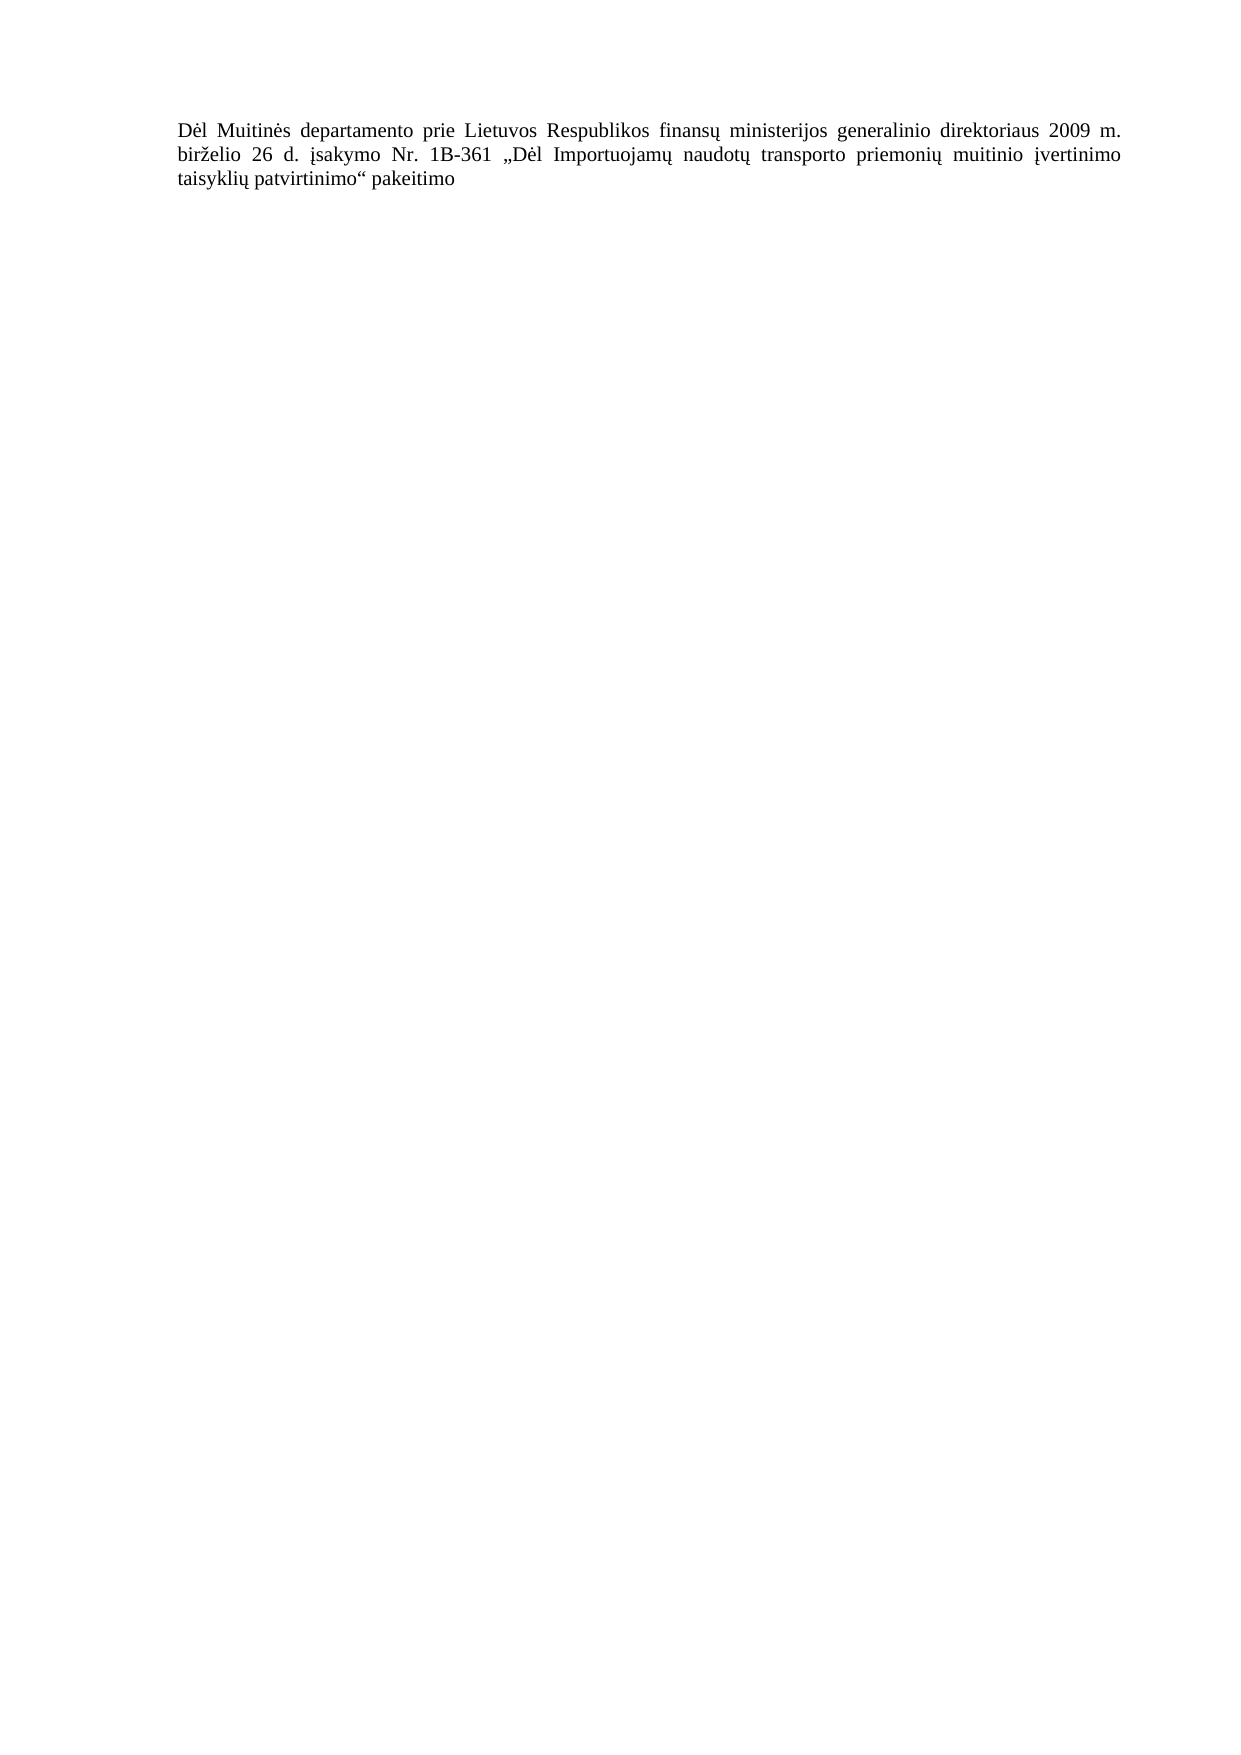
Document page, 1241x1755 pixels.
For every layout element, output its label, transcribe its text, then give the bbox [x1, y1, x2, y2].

text Dėl Muitinės departamento prie Lietuvos Respublikos finansų ministerijos generalinio direktoriaus 2009 m. birželio 26 d. įsakymo Nr. 1B-361 „Dėl Importuojamų naudotų transporto priemonių muitinio įvertinimo taisyklių patvirtinimo“ pakeitimo [177, 118, 1122, 190]
